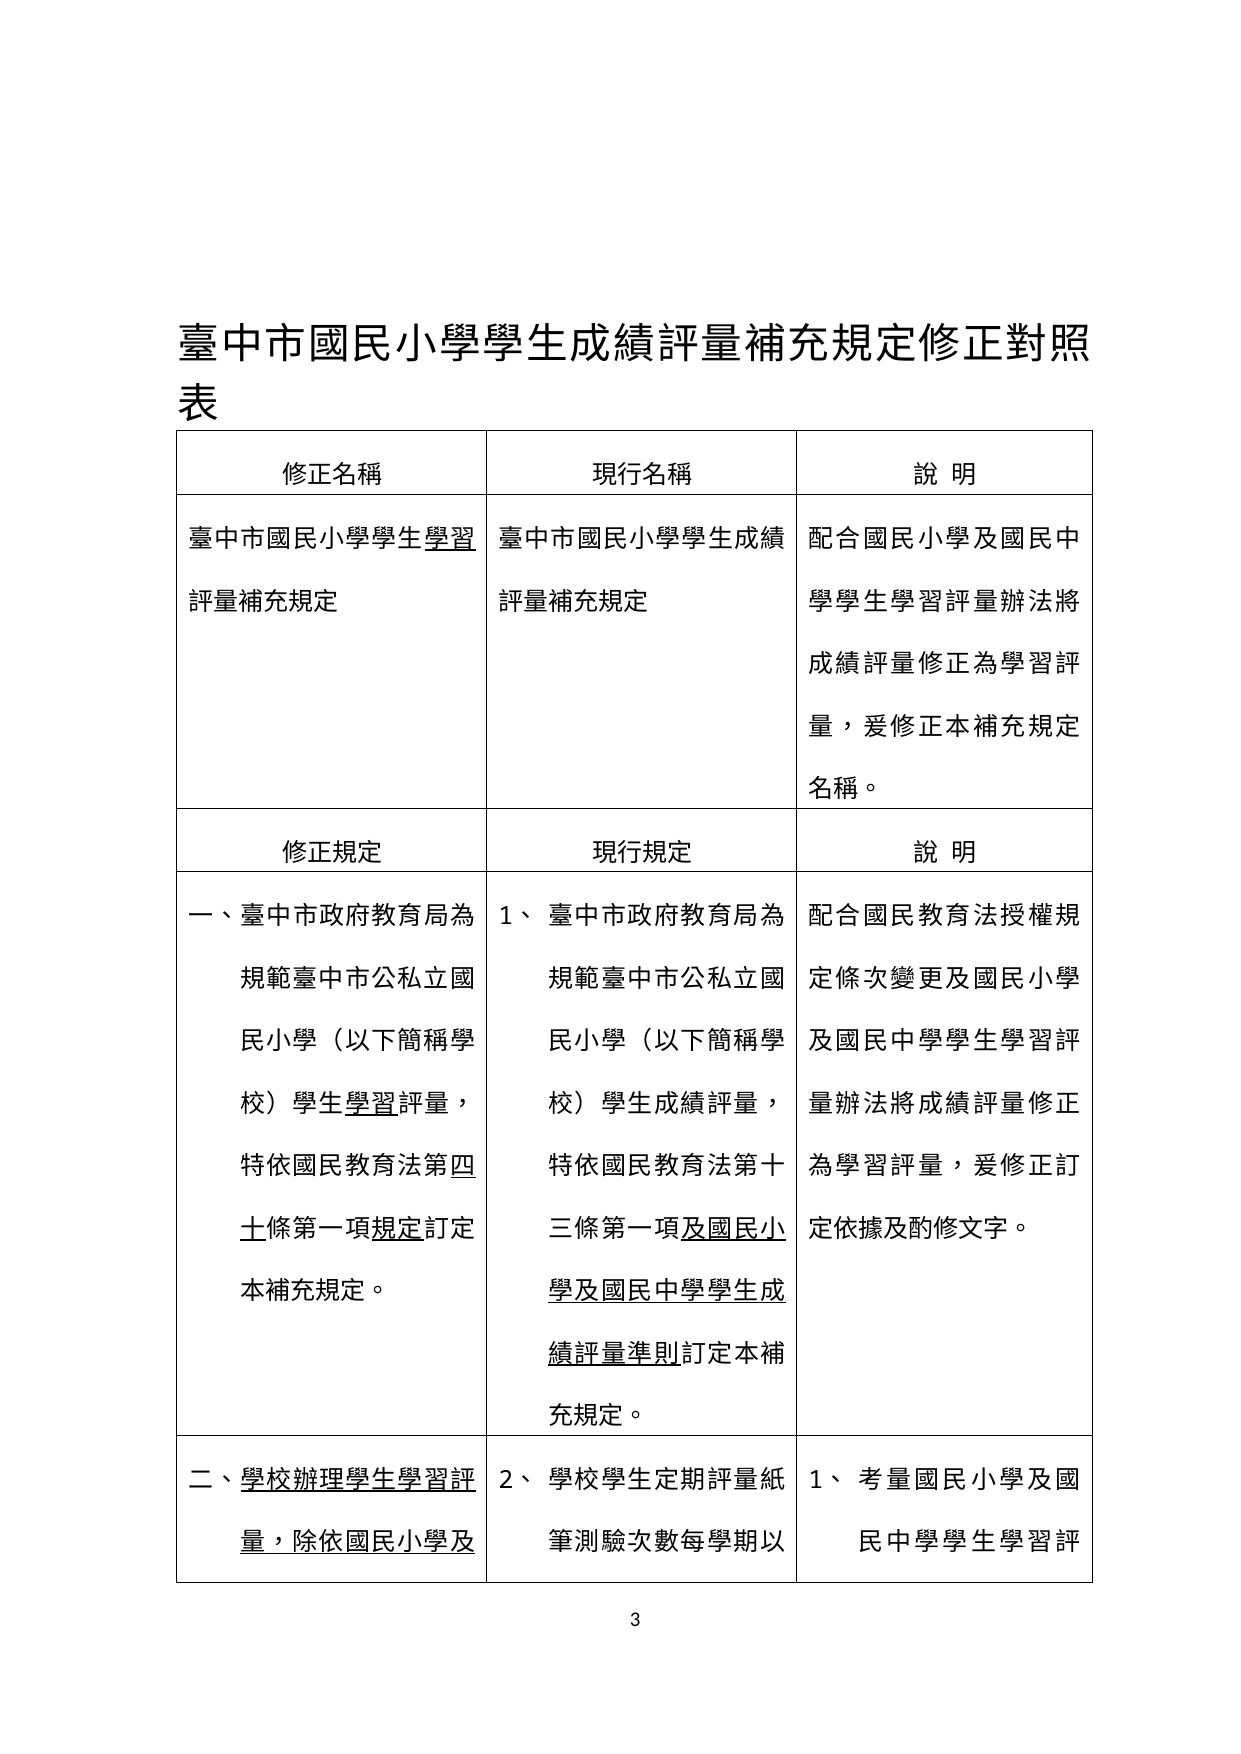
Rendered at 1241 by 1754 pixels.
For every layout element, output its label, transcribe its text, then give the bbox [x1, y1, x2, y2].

table_cell 臺中市政府教育局為規範臺中市公私立國民小學（以下簡稱學校）學生成績評量，特依國民教育法第十三條第一項及國民小學及國民中學學生成績評量準則訂定本補充規定。 [487, 872, 796, 1434]
table_cell 配合國民小學及國民中學學生學習評量辦法將成績評量修正為學習評量，爰修正本補充規定名稱。 [797, 495, 1092, 807]
table_cell 臺中市國民小學學生學習評量補充規定 [177, 495, 486, 807]
table_cell 考量國民小學及國民中學學生學習評 [797, 1436, 1092, 1582]
table_header 修正名稱 [177, 431, 486, 494]
table_cell 配合國民教育法授權規定條次變更及國民小學及國民中學學生學習評量辦法將成績評量修正為學習評量，爰修正訂定依據及酌修文字。 [797, 872, 1092, 1434]
table_cell 學校學生定期評量紙筆測驗次數每學期以 [487, 1436, 796, 1582]
table_header 現行名稱 [487, 431, 796, 494]
table_cell 一、臺中市政府教育局為規範臺中市公私立國民小學（以下簡稱學校）學生學習評量，特依國民教育法第四十條第一項規定訂定本補充規定。 [177, 872, 486, 1434]
table_header 說 明 [797, 431, 1092, 494]
table_cell 臺中市國民小學學生成績評量補充規定 [487, 495, 796, 807]
table_cell 修正規定 [177, 809, 486, 871]
text 臺中市國民小學學生成績評量補充規定修正對照表 [177, 310, 1092, 430]
table_cell 現行規定 [487, 809, 796, 871]
table_cell 說 明 [797, 809, 1092, 871]
table_cell 二、學校辦理學生學習評量，除依國民小學及 [177, 1436, 486, 1582]
